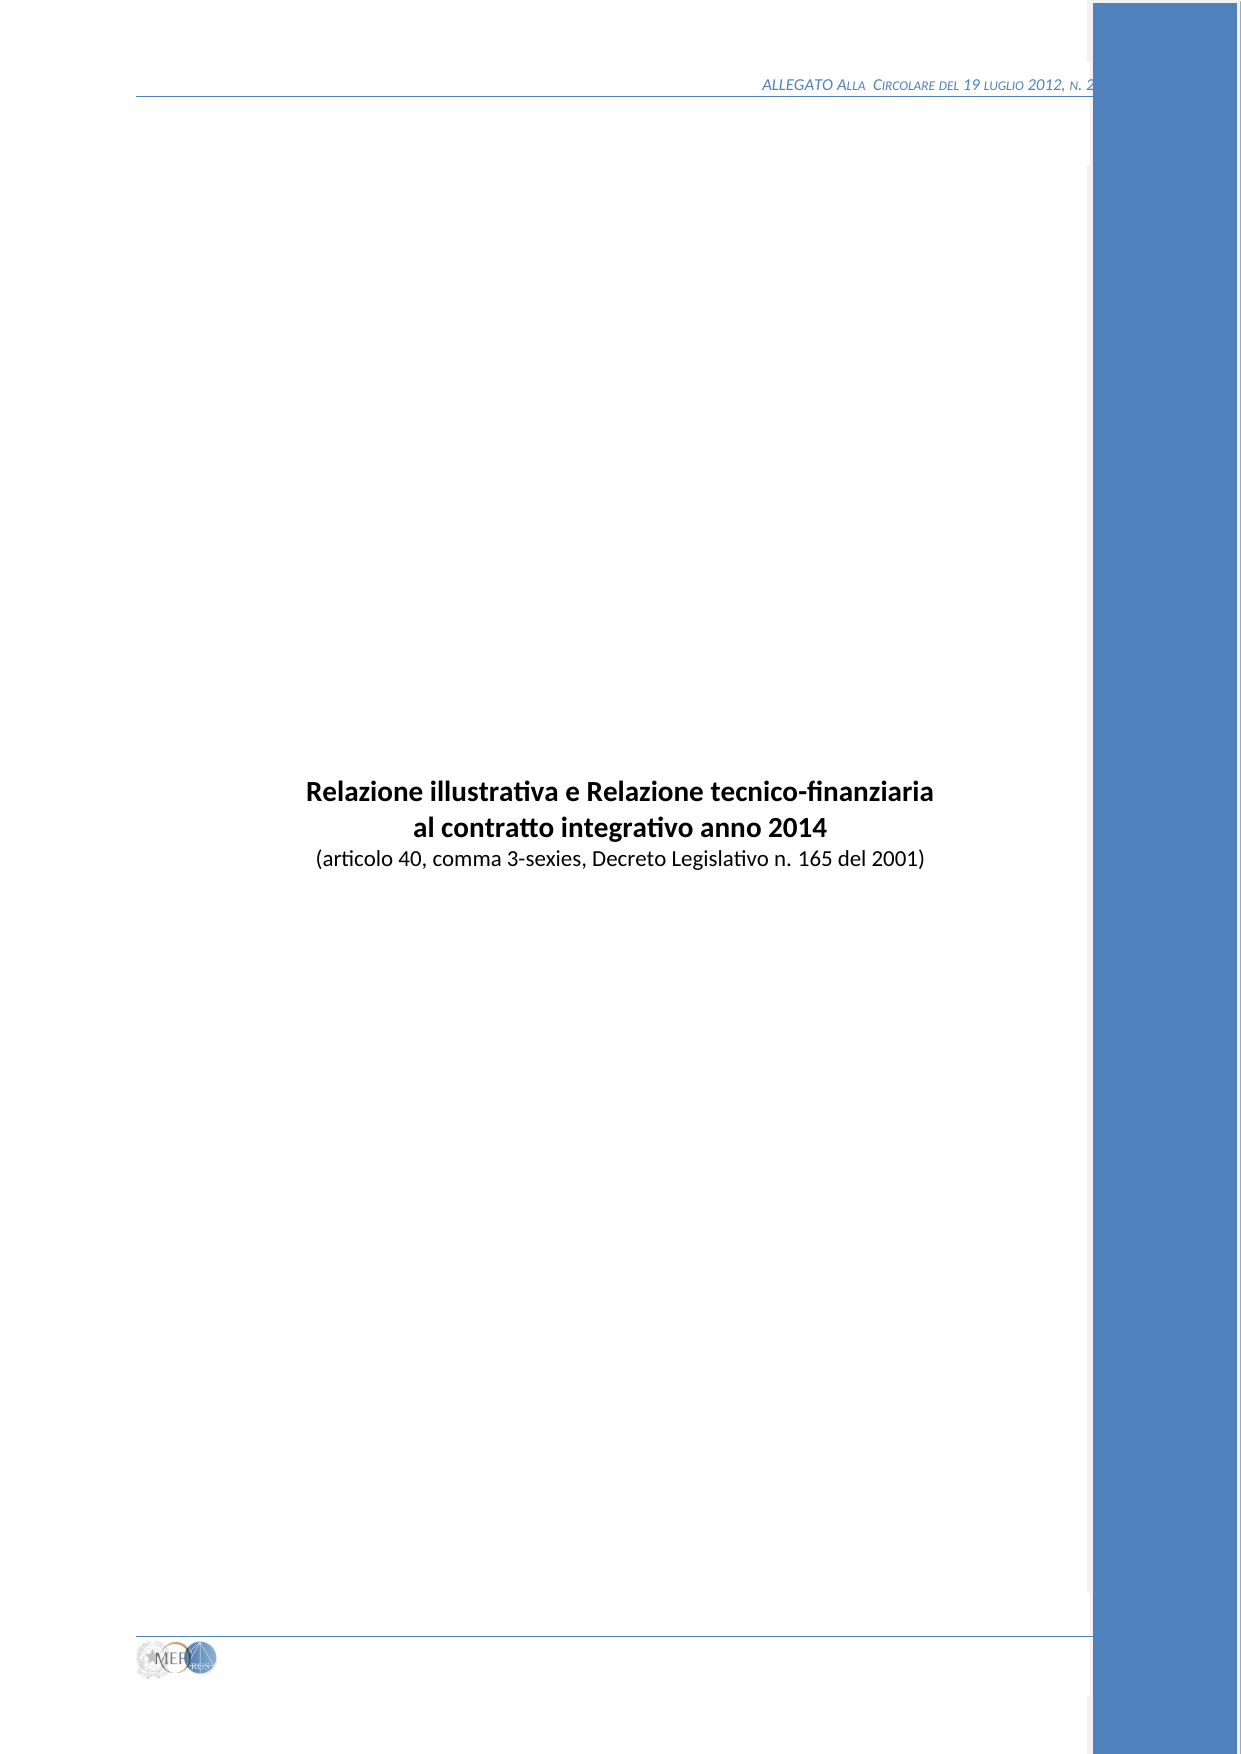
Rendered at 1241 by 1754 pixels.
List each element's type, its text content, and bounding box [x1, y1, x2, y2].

text Relazione illustrativa e Relazione tecnico-finanziaria al contratto integrativo anno 2014 (articolo 40, comma 3-sexies, Decreto Legislativo n. 165 del 2001) [136, 773, 1087, 873]
